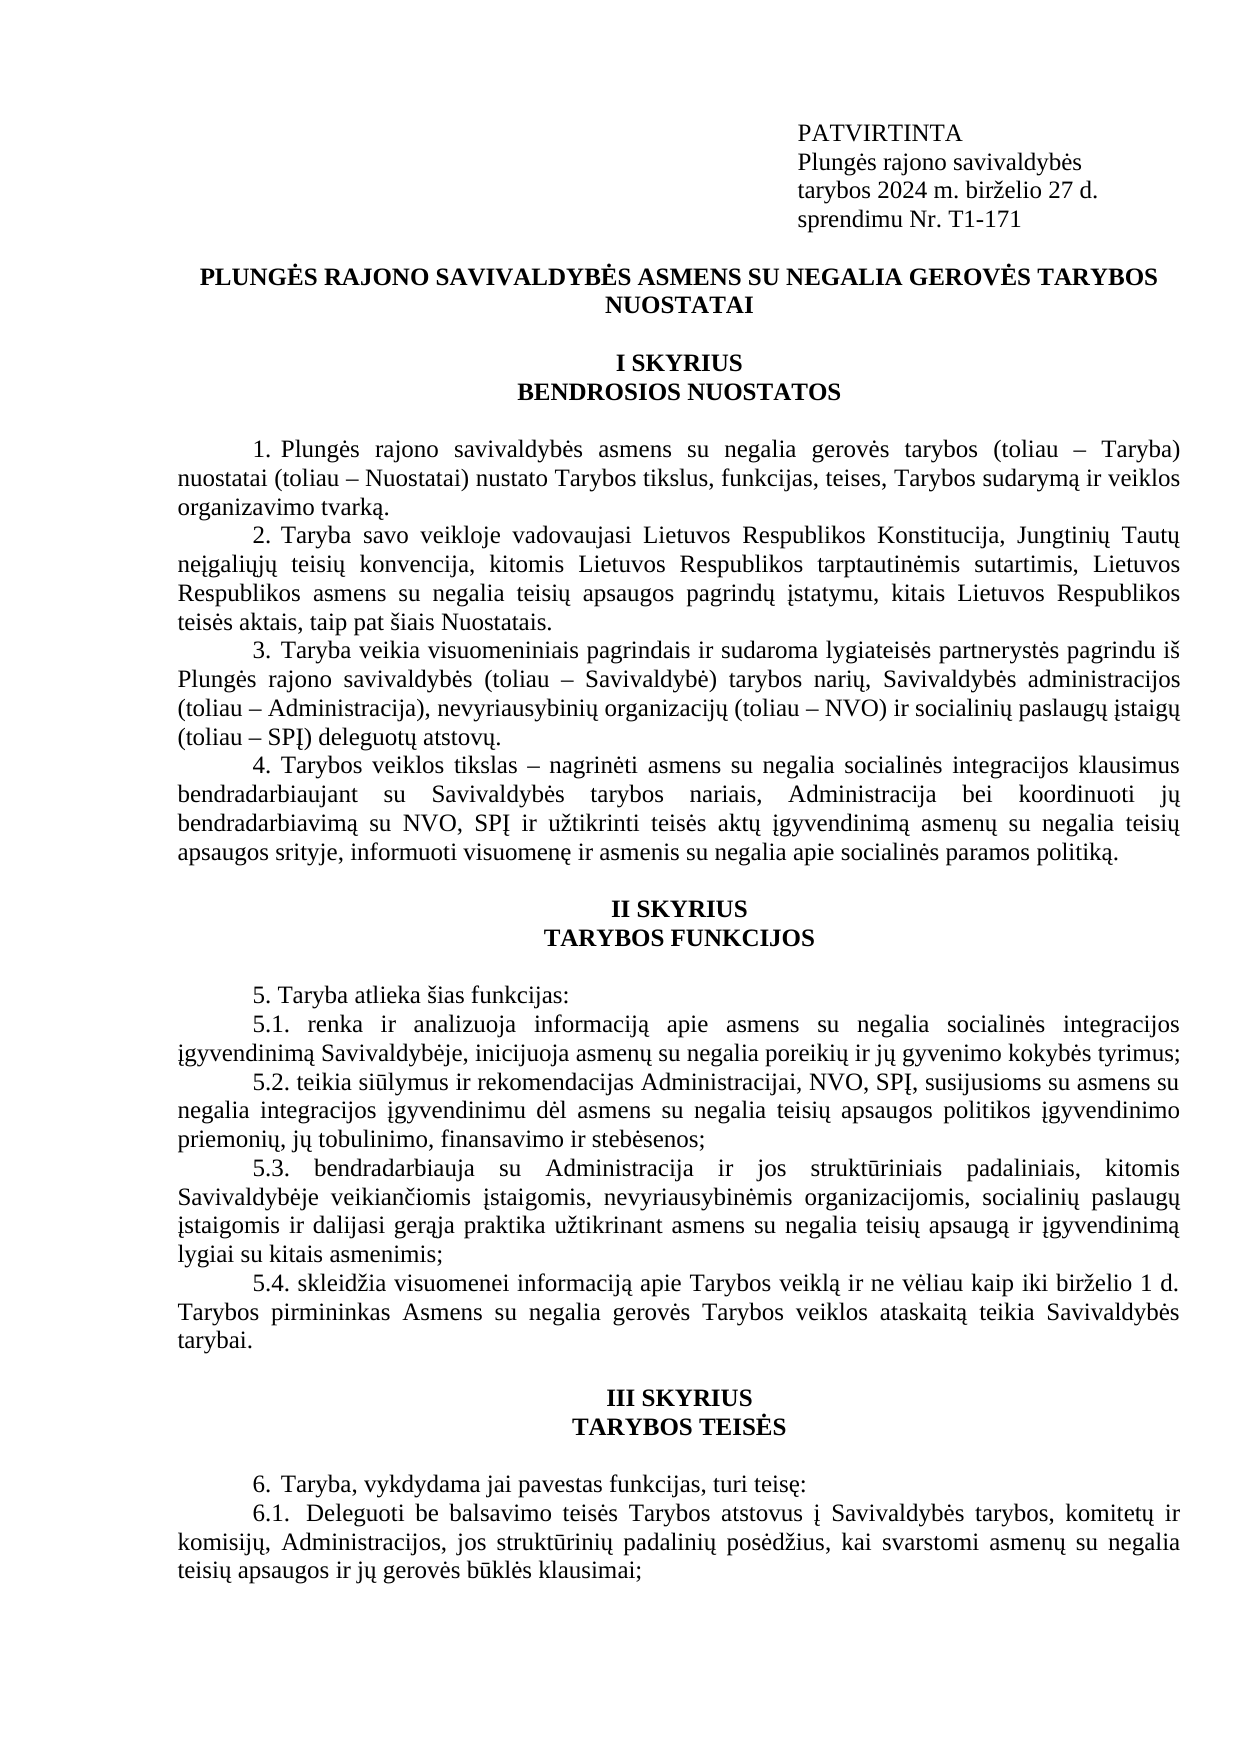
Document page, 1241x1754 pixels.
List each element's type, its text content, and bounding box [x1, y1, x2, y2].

text 4. Tarybos veiklos tikslas – nagrinėti asmens su negalia socialinės integracijos klausimus bendradarbiaujant su Savivaldybės tarybos nariais, Administracija bei koordinuoti jų bendradarbiavimą su NVO, SPĮ ir užtikrinti teisės aktų įgyvendinimą asmenų su negalia teisių apsaugos srityje, informuoti visuomenę ir asmenis su negalia apie socialinės paramos politiką. [177, 751, 1181, 866]
text 5.2. teikia siūlymus ir rekomendacijas Administracijai, NVO, SPĮ, susijusioms su asmens su negalia integracijos įgyvendinimu dėl asmens su negalia teisių apsaugos politikos įgyvendinimo priemonių, jų tobulinimo, finansavimo ir stebėsenos; [177, 1067, 1181, 1153]
text TARYBOS FUNKCIJOS [177, 923, 1181, 952]
text 1. Plungės rajono savivaldybės asmens su negalia gerovės tarybos (toliau – Taryba) nuostatai (toliau – Nuostatai) nustato Tarybos tikslus, funkcijas, teises, Tarybos sudarymą ir veiklos organizavimo tvarką. [177, 434, 1181, 521]
text sprendimu Nr. T1-171 [177, 204, 1181, 233]
text 5. Taryba atlieka šias funkcijas: [177, 981, 1181, 1009]
text 6. Taryba, vykdydama jai pavestas funkcijas, turi teisę: [177, 1469, 1181, 1498]
text BENDROSIOS NUOSTATOS [177, 377, 1181, 406]
text tarybos 2024 m. birželio 27 d. [177, 176, 1181, 204]
text PLUNGĖS RAJONO SAVIVALDYBĖS ASMENS SU NEGALIA GEROVĖS TARYBOS NUOSTATAI [177, 262, 1181, 319]
text 6.1. Deleguoti be balsavimo teisės Tarybos atstovus į Savivaldybės tarybos, komitetų ir komisijų, Administracijos, jos struktūrinių padalinių posėdžius, kai svarstomi asmenų su negalia teisių apsaugos ir jų gerovės būklės klausimai; [177, 1498, 1181, 1584]
text 5.4. skleidžia visuomenei informaciją apie Tarybos veiklą ir ne vėliau kaip iki birželio 1 d. Tarybos pirmininkas Asmens su negalia gerovės Tarybos veiklos ataskaitą teikia Savivaldybės tarybai. [177, 1268, 1181, 1354]
text PATVIRTINTA [177, 118, 1181, 147]
text 2. Taryba savo veikloje vadovaujasi Lietuvos Respublikos Konstitucija, Jungtinių Tautų neįgaliųjų teisių konvencija, kitomis Lietuvos Respublikos tarptautinėmis sutartimis, Lietuvos Respublikos asmens su negalia teisių apsaugos pagrindų įstatymu, kitais Lietuvos Respublikos teisės aktais, taip pat šiais Nuostatais. [177, 521, 1181, 636]
text 3. Taryba veikia visuomeniniais pagrindais ir sudaroma lygiateisės partnerystės pagrindu iš Plungės rajono savivaldybės (toliau – Savivaldybė) tarybos narių, Savivaldybės administracijos (toliau – Administracija), nevyriausybinių organizacijų (toliau – NVO) ir socialinių paslaugų įstaigų (toliau – SPĮ) deleguotų atstovų. [177, 636, 1181, 751]
text I SKYRIUS [177, 348, 1181, 377]
text III SKYRIUS [177, 1383, 1181, 1412]
text II SKYRIUS [177, 894, 1181, 923]
text 5.1. renka ir analizuoja informaciją apie asmens su negalia socialinės integracijos įgyvendinimą Savivaldybėje, inicijuoja asmenų su negalia poreikių ir jų gyvenimo kokybės tyrimus; [177, 1009, 1181, 1067]
text Plungės rajono savivaldybės [177, 147, 1181, 176]
text 5.3. bendradarbiauja su Administracija ir jos struktūriniais padaliniais, kitomis Savivaldybėje veikiančiomis įstaigomis, nevyriausybinėmis organizacijomis, socialinių paslaugų įstaigomis ir dalijasi gerąja praktika užtikrinant asmens su negalia teisių apsaugą ir įgyvendinimą lygiai su kitais asmenimis; [177, 1153, 1181, 1268]
text TARYBOS TEISĖS [177, 1412, 1181, 1441]
